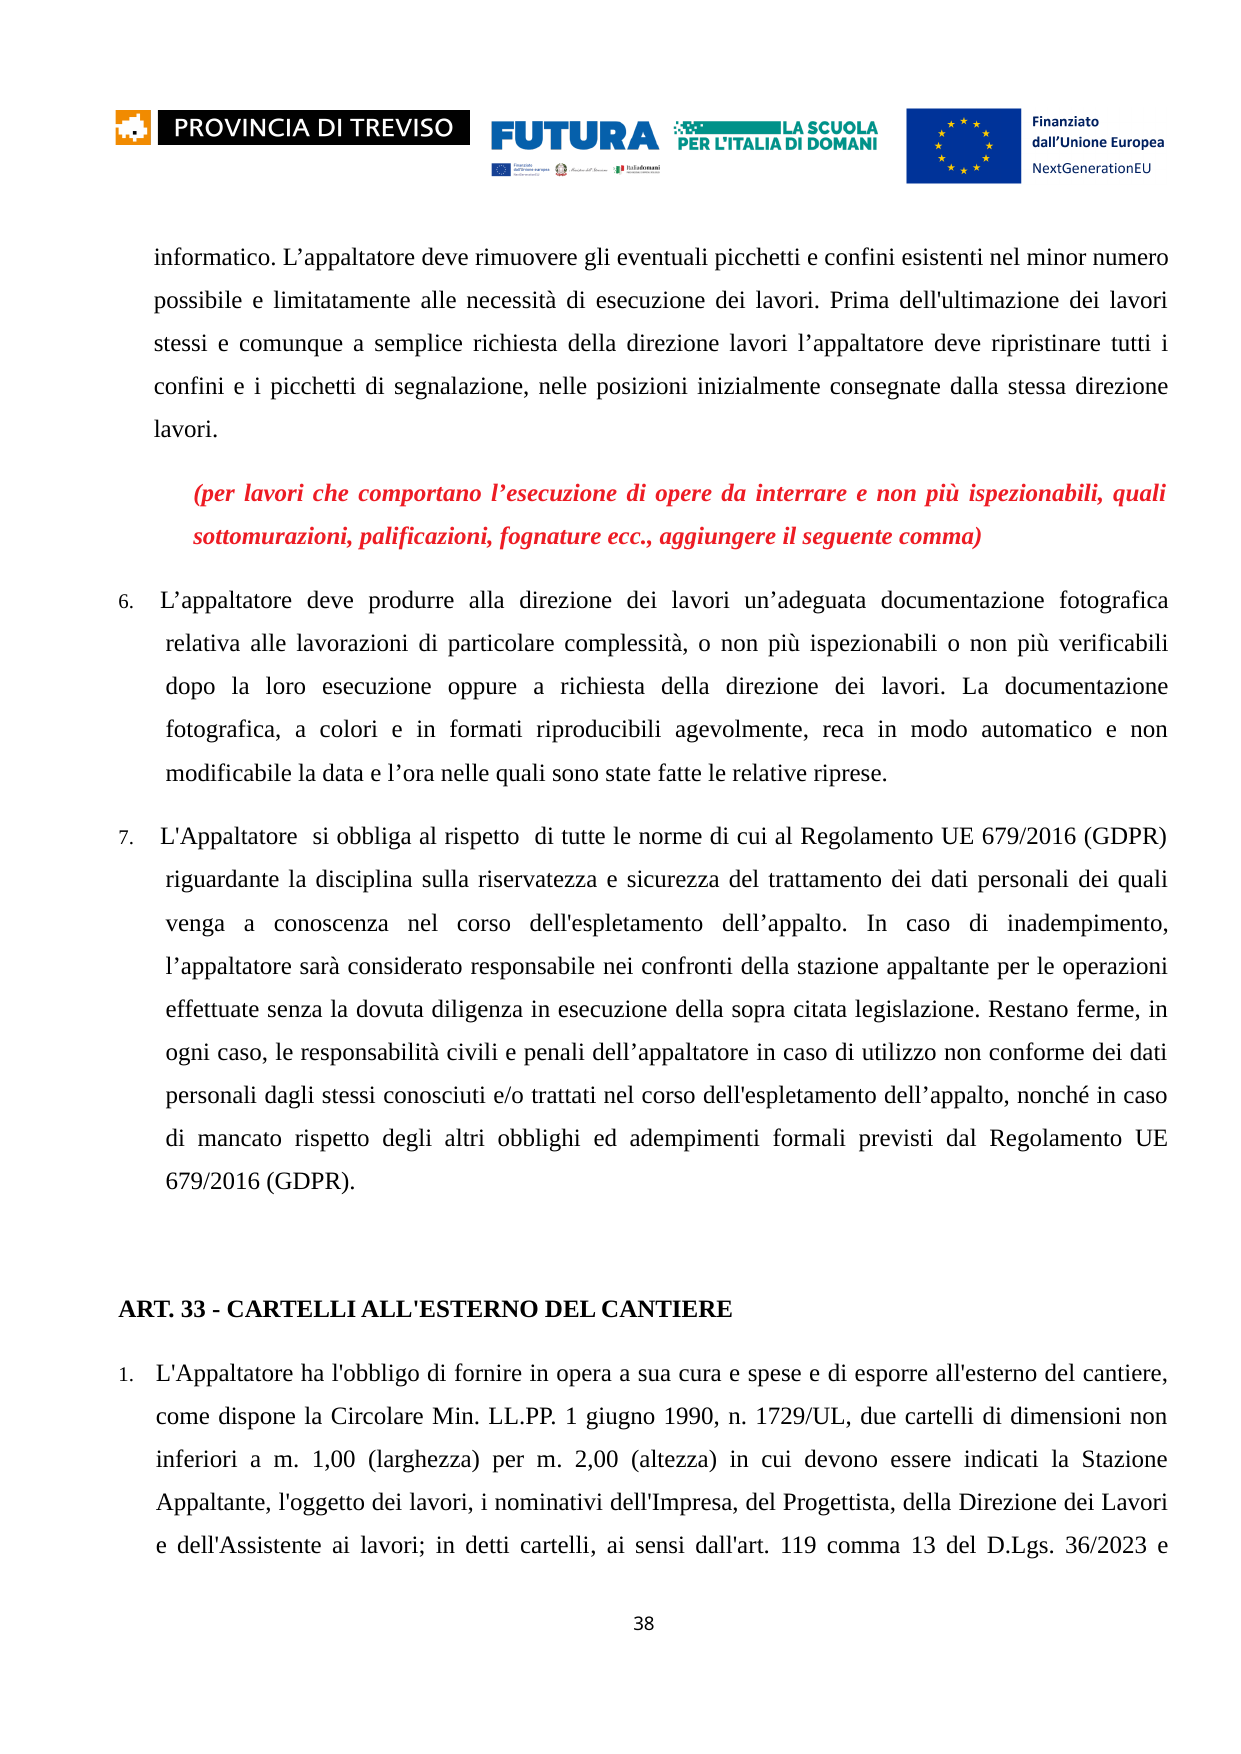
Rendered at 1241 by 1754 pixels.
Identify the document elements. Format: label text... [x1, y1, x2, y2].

text ART. 33 - CARTELLI ALL'ESTERNO DEL CANTIERE [118, 1294, 1169, 1323]
picture [485, 112, 884, 183]
picture [906, 107, 1167, 185]
list (per lavori che comportano l’esecuzione di opere da interrare e non più ispezionabili, quali sottomurazioni, palificazioni, fognature ecc., aggiungere il seguente comma) [156, 478, 1169, 550]
picture [115, 110, 470, 145]
list L'Appaltatore si obbliga al rispetto di tutte le norme di cui al Regolamento UE 679/2016 (GDPR) riguardante la disciplina sulla riservatezza e sicurezza del trattamento dei dati personali dei quali venga a conoscenza nel corso dell'espletamento dell’appalto. In caso di inadempimento, l’appaltatore sarà considerato responsabile nei confronti della stazione appaltante per le operazioni effettuate senza la dovuta diligenza in esecuzione della sopra citata legislazione. Restano ferme, in ogni caso, le responsabilità civili e penali dell’appaltatore in caso di utilizzo non conforme dei dati personali dagli stessi conosciuti e/o trattati nel corso dell'espletamento dell’appalto, nonché in caso di mancato rispetto degli altri obblighi ed adempimenti formali previsti dal Regolamento UE 679/2016 (GDPR). [118, 821, 1169, 1195]
list L'Appaltatore ha l'obbligo di fornire in opera a sua cura e spese e di esporre all'esterno del cantiere, come dispone la Circolare Min. LL.PP. 1 giugno 1990, n. 1729/UL, due cartelli di dimensioni non inferiori a m. 1,00 (larghezza) per m. 2,00 (altezza) in cui devono essere indicati la Stazione Appaltante, l'oggetto dei lavori, i nominativi dell'Impresa, del Progettista, della Direzione dei Lavori e dell'Assistente ai lavori; in detti cartelli, ai sensi dall'art. 119 comma 13 del D.Lgs. 36/2023 e [118, 1358, 1169, 1559]
list informatico. L’appaltatore deve rimuovere gli eventuali picchetti e confini esistenti nel minor numero possibile e limitatamente alle necessità di esecuzione dei lavori. Prima dell'ultimazione dei lavori stessi e comunque a semplice richiesta della direzione lavori l’appaltatore deve ripristinare tutti i confini e i picchetti di segnalazione, nelle posizioni inizialmente consegnate dalla stessa direzione lavori. [118, 242, 1169, 443]
list L’appaltatore deve produrre alla direzione dei lavori un’adeguata documentazione fotografica relativa alle lavorazioni di particolare complessità, o non più ispezionabili o non più verificabili dopo la loro esecuzione oppure a richiesta della direzione dei lavori. La documentazione fotografica, a colori e in formati riproducibili agevolmente, reca in modo automatico e non modificabile la data e l’ora nelle quali sono state fatte le relative riprese. [118, 585, 1169, 786]
